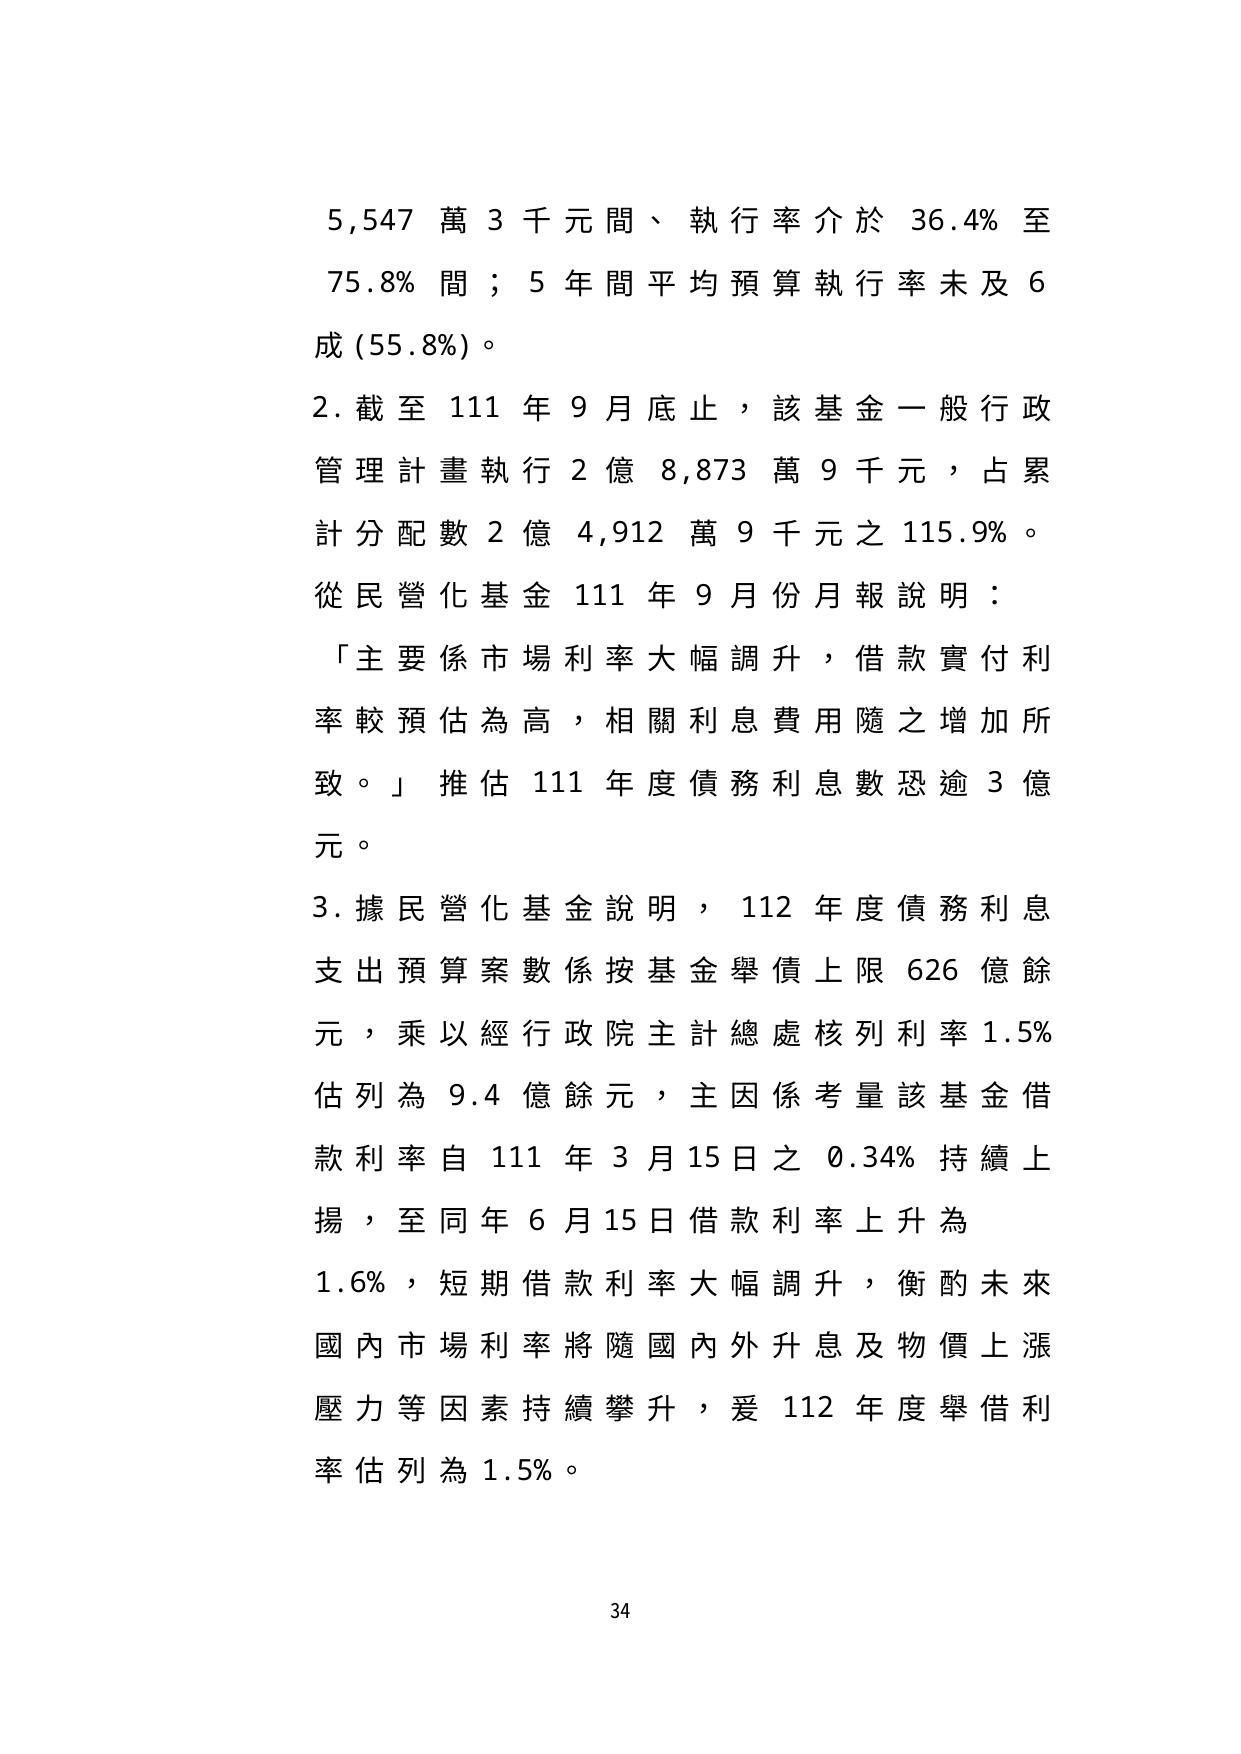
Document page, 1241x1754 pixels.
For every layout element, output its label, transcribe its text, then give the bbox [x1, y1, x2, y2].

text 2.截至111年9月底止，該基金一般行政管理計畫執行2億8,873萬9千元，占累計分配數2億4,912萬9千元之115.9%。從民營化基金111年9月份月報說明：「主要係市場利率大幅調升，借款實付利率較預估為高，相關利息費用隨之增加所致。」推估111年度債務利息數恐逾3億元。 [271, 365, 1058, 865]
text 3.據民營化基金說明，112年度債務利息支出預算案數係按基金舉債上限626億餘元，乘以經行政院主計總處核列利率1.5%估列為9.4億餘元，主因係考量該基金借款利率自111年3月15日之0.34%持續上揚，至同年6月15日借款利率上升為1.6%，短期借款利率大幅調升，衡酌未來國內市場利率將隨國內外升息及物價上漲壓力等因素持續攀升，爰112年度舉借利率估列為1.5%。 [271, 865, 1058, 1490]
text 1.依據行政院公營事業民營化基金提撥運用辦法第9條規定意旨，該基金為支應民營化所需支出，得在當年度釋股收入預算及以前年度釋股收入預算保留合計數額內，向金融機構或其他基金專戶舉借資金配合運用，爰舉借短期借款容有必要，然由106至110年度債務利息決算數以觀(詳表1)，介於1億7,268萬3千元至3億5,547萬3千元間、執行率介於36.4%至75.8%間；5年間平均預算執行率未及6成(55.8%)。 [271, 177, 1058, 365]
